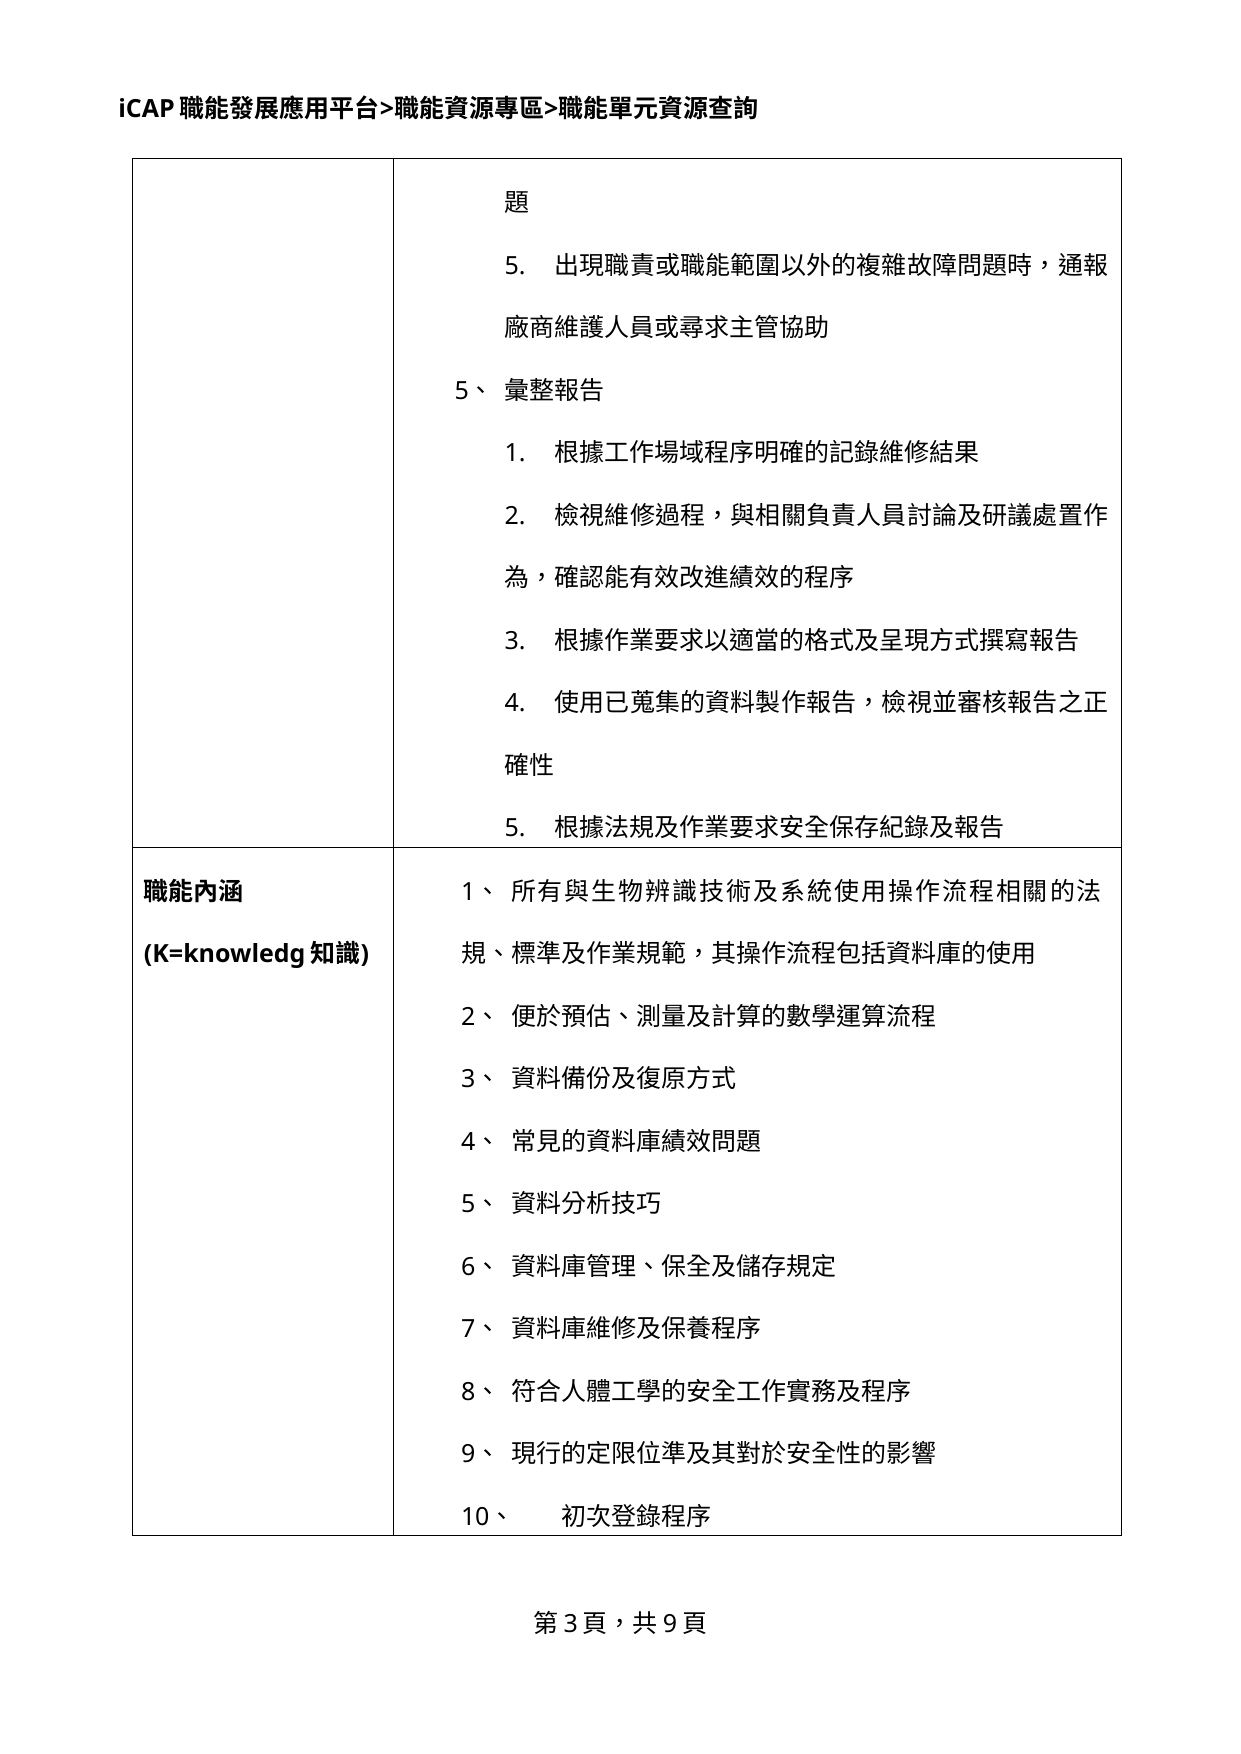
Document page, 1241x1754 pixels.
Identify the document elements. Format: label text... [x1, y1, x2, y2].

table_cell [133, 159, 393, 847]
table_cell 職能內涵 (K=knowledg知識) [133, 848, 393, 1535]
table_cell [394, 848, 404, 1535]
table_cell [1110, 848, 1121, 1535]
table_cell 工作時遵守機密性、隱私權與安全原則 確認並遵守適用於生物辨識資料庫維護作業的職業衛生與安全原則、法規與組織要求 取得並解讀與工作場域生物辨識技術應用相關的隱私權法規及倫理守則 根據法律規範及組織要求，維護客戶口頭與書面資料與資訊的隱私權及機密性 視需要立即找出潛在的機密性問題，並與相關人士研討處置作為 因應個人社會與文化的差異，使用有效的溝通及人際關係技巧 管理資料庫安全性及存取權 根據法規及作業要求實施並維護資料庫安全性及存取權原則 實施並監控資料庫使用流程，確保資料及資訊是由經授權的人員存取 制定作業流程及處置計劃，以便監控並維持資料庫所持資料及資訊的品質、安全性及完整性 制定並遵循作業流程，以便定期監控網路伺服器及電腦系統，防止資訊外洩 執行並遵循有關安全儲存及保護資料與資訊的程序 維護資料庫 取得生物辨識設備及系統的使用歷程並予以評估，立即辨識故障及資料外洩事件 確認所需資料庫，根據製造商規格安裝相關的軟硬體 視需要取得並檢閱與軟硬體維護相關的資訊 執行登錄程序時遵照系統化流程，確保資料的正確性及即時性 檢查病毒保護功能並視需要更新，確保資料完整無虞 資料庫備份程序符合資料儲存類型及方法，維護時並根據現行系統監控程序作業 監控資料庫的績效問題 制定生物辨識測試績效及績效報告的操作規則，並根據組織要求予以執行 辨識績效問題並記錄 確認適當的資料庫績效診斷工具，並根據製造商規格使用 依據診斷結果與適當的負責人員討論，以便修正問題 出現職責或職能範圍以外的複雜故障問題時，通報廠商維護人員或尋求主管協助 彙整報告 根據工作場域程序明確的記錄維修結果 檢視維修過程，與相關負責人員討論及研議處置作為，確認能有效改進績效的程序 根據作業要求以適當的格式及呈現方式撰寫報告 使用已蒐集的資料製作報告，檢視並審核報告之正確性 根據法規及作業要求安全保存紀錄及報告 [394, 159, 1121, 847]
table_header 所有與生物辨識技術及系統使用操作流程相關的法規、標準及作業規範，其操作流程包括資料庫的使用 便於預估、測量及計算的數學運算流程 資料備份及復原方式 常見的資料庫績效問題 資料分析技巧 資料庫管理、保全及儲存規定 資料庫維修及保養程序 符合人體工學的安全工作實務及程序 現行的定限位準及其對於安全性的影響 初次登錄程序 登錄資料的管理 資訊科技的操作原則 區域網路（LAN）與廣域網路（WAN）的操作原則 記錄、通報與維護工作場域資訊的組織程序 維護生物辨識資料庫的組織標準、組織要求、組織政策及程序 文化多樣性原則與平等參與的原則 資料庫設計的類型及功能 生物辨識資料庫技術的類型、功能、參數，其所稱技術包括軟硬體及其應用方式 診斷工具的類型、功能及參數 病毒保護程序 工作場域的通訊管道、通訊協議及通訊程序 [404, 848, 1110, 1535]
